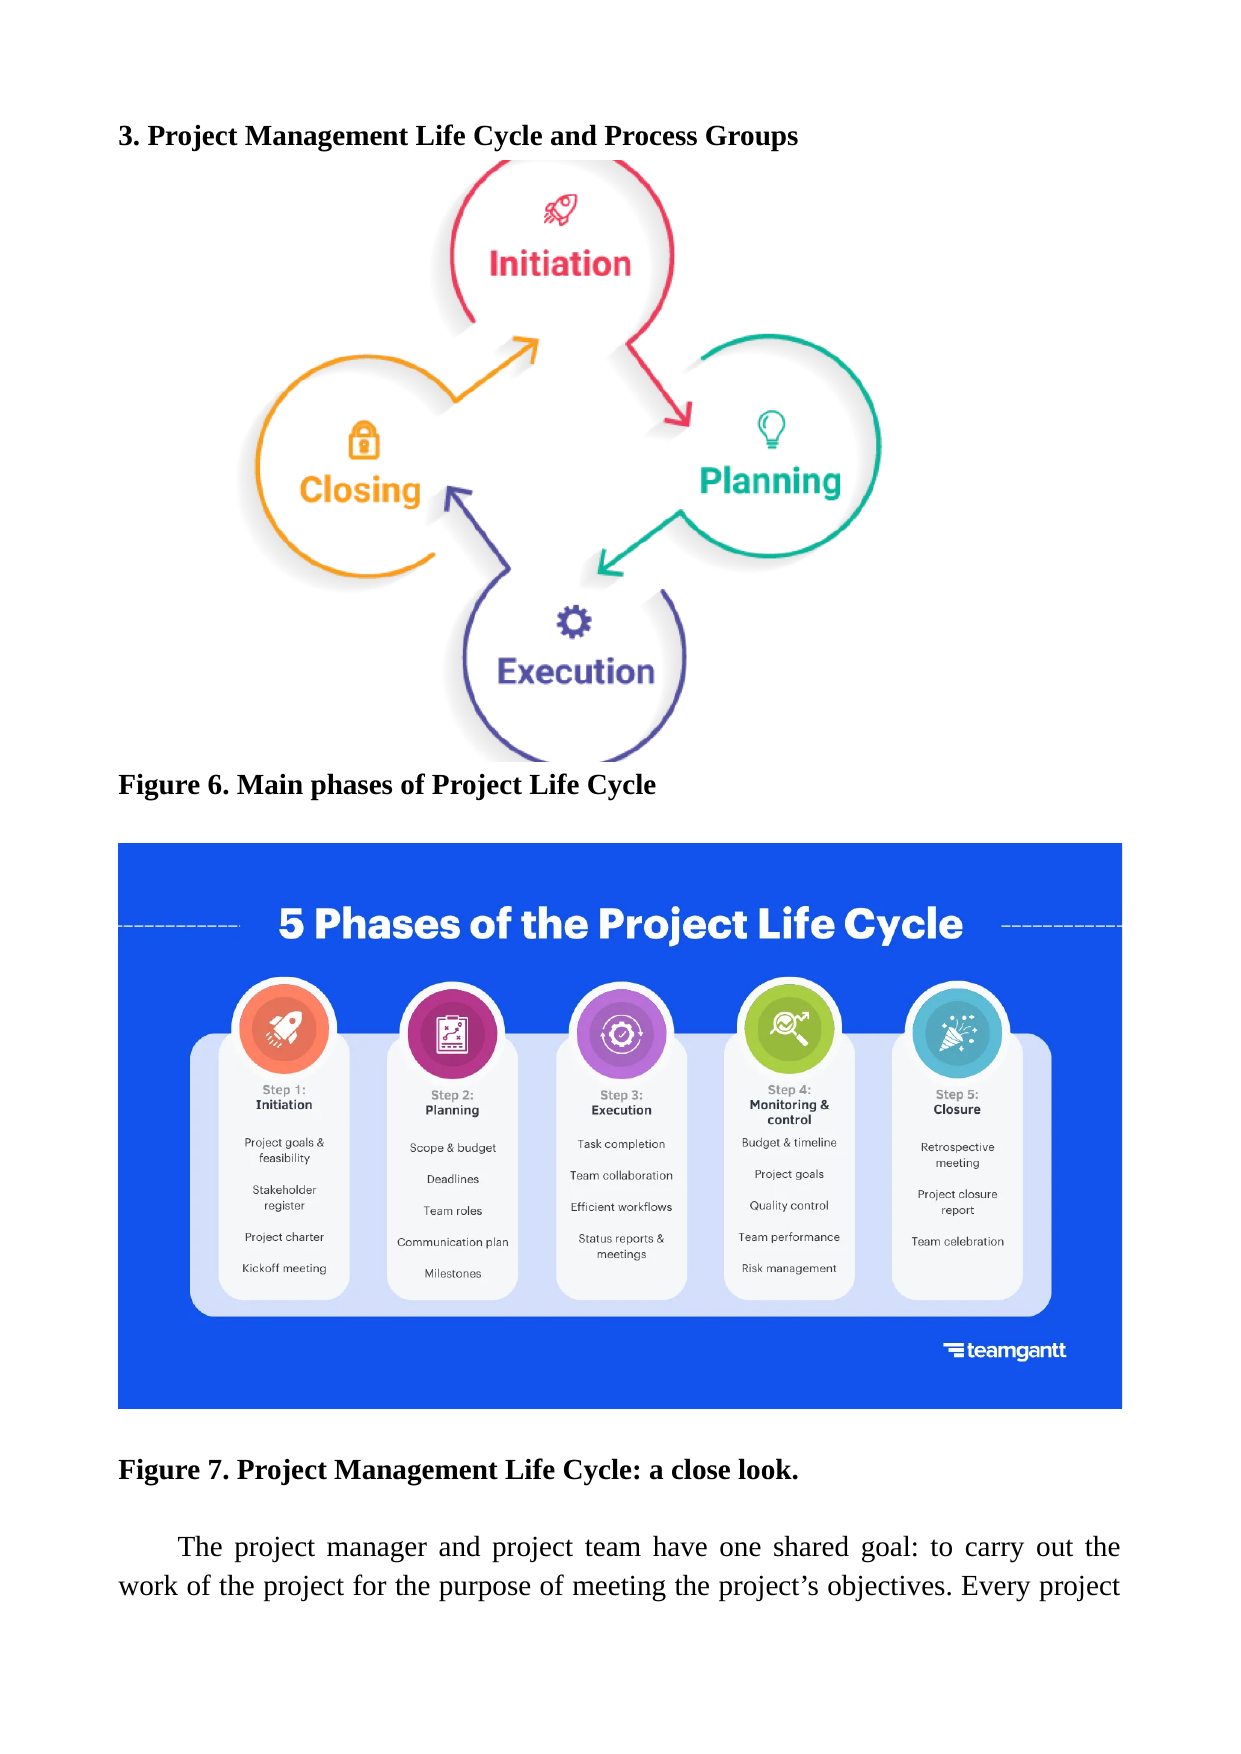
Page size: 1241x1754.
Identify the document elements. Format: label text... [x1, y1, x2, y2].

text Figure 6. Main phases of Project Life Cycle [118, 157, 1122, 800]
picture [118, 843, 1123, 1409]
text 3. Project Management Life Cycle and Process Groups [118, 118, 1122, 152]
text The project manager and project team have one shared goal: to carry out the work of the project for the purpose of meeting the project’s objectives. Every project [118, 1529, 1122, 1601]
text Figure 7. Project Management Life Cycle: a close look. [118, 1452, 1122, 1486]
picture [123, 160, 1025, 762]
